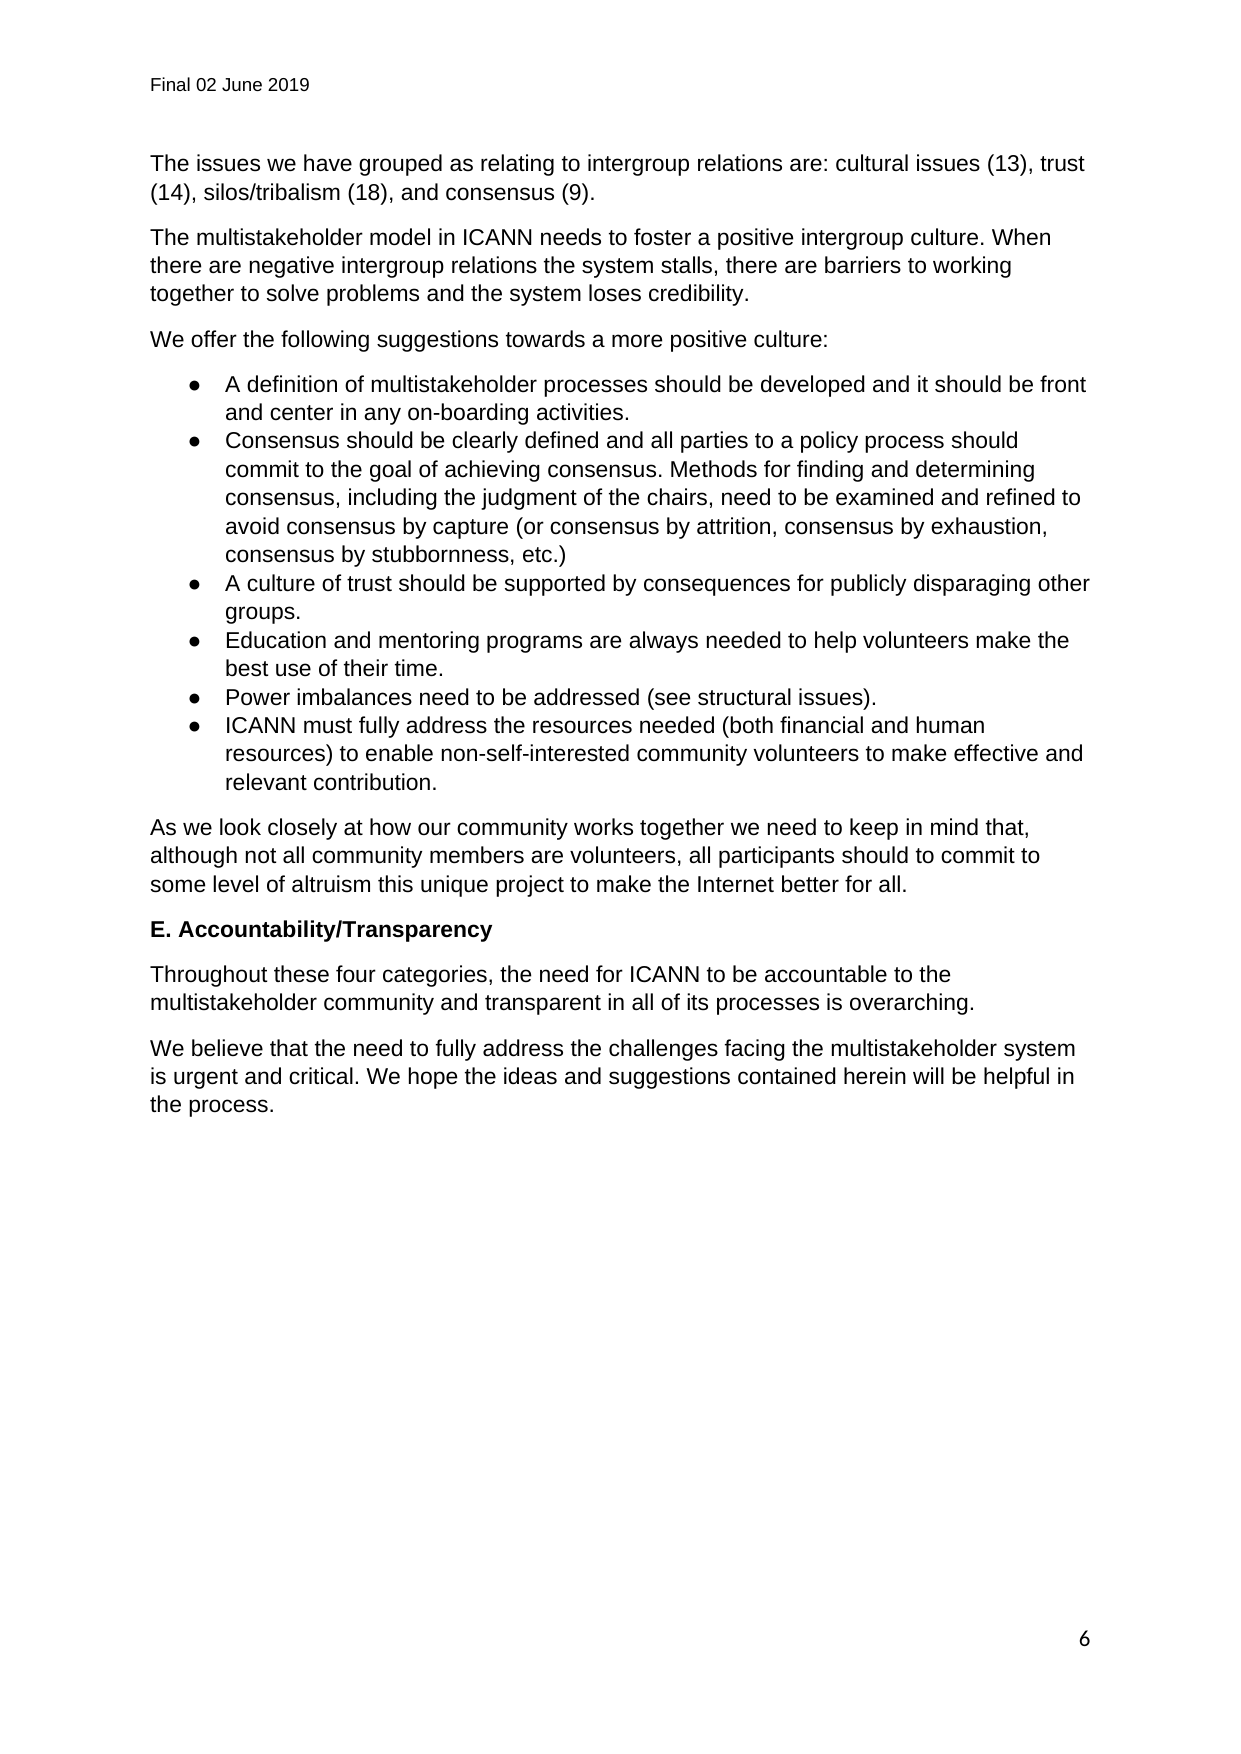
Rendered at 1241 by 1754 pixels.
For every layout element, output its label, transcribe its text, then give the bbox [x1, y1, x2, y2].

list Education and mentoring programs are always needed to help volunteers make the best use of their time. [187, 627, 1090, 681]
text Throughout these four categories, the need for ICANN to be accountable to the multistakeholder community and transparent in all of its processes is overarching. [150, 961, 1090, 1016]
list A culture of trust should be supported by consequences for publicly disparaging other groups. [187, 570, 1090, 624]
list Power imbalances need to be addressed (see structural issues). [187, 683, 1090, 710]
text We believe that the need to fully address the challenges facing the multistakeholder system is urgent and critical. We hope the ideas and suggestions contained herein will be helpful in the process. [150, 1034, 1090, 1118]
text The multistakeholder model in ICANN needs to foster a positive intergroup culture. When there are negative intergroup relations the system stalls, there are barriers to working together to solve problems and the system loses credibility. [150, 223, 1090, 307]
list ICANN must fully address the resources needed (both financial and human resources) to enable non-self-interested community volunteers to make effective and relevant contribution. [187, 712, 1090, 795]
text The issues we have grouped as relating to intergroup relations are: cultural issues (13), trust (14), silos/tribalism (18), and consensus (9). [150, 150, 1090, 205]
list Consensus should be clearly defined and all parties to a policy process should commit to the goal of achieving consensus. Methods for finding and determining consensus, including the judgment of the chairs, need to be examined and refined to avoid consensus by capture (or consensus by attrition, consensus by exhaustion, consensus by stubbornness, etc.) [187, 427, 1090, 568]
list A definition of multistakeholder processes should be developed and it should be front and center in any on-boarding activities. [187, 371, 1090, 425]
text As we look closely at how our community works together we need to keep in mind that, although not all community members are volunteers, all participants should to commit to some level of altruism this unique project to make the Internet better for all. [150, 814, 1090, 897]
text E. Accountability/Transparency [150, 916, 1090, 942]
text We offer the following suggestions towards a more positive culture: [150, 326, 1090, 352]
